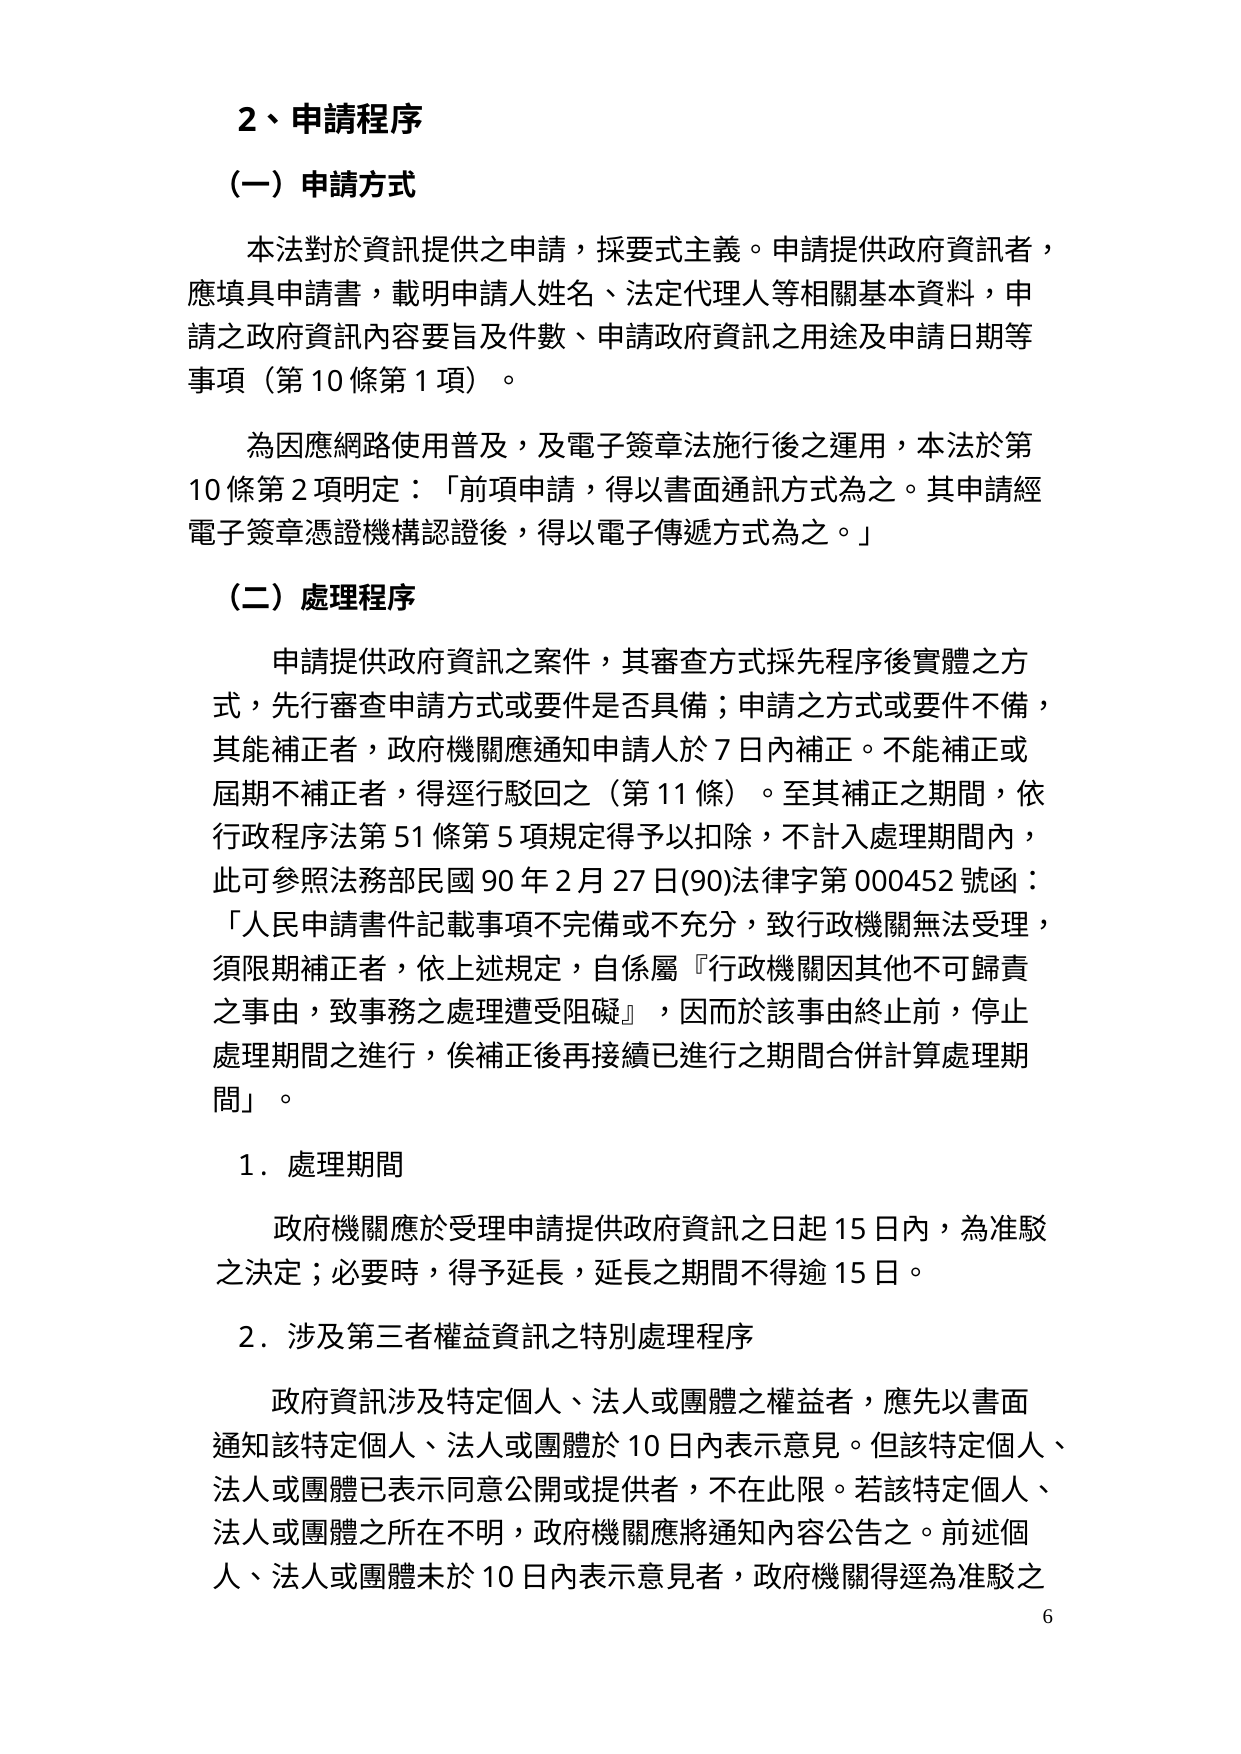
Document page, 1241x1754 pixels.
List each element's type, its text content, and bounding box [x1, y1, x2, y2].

text 政府機關應於受理申請提供政府資訊之日起15日內，為准駁之決定；必要時，得予延長，延長之期間不得逾15日。 [215, 1204, 1053, 1292]
list 處理期間 [237, 1140, 1053, 1184]
text （一）申請方式 [212, 161, 1053, 204]
text 申請提供政府資訊之案件，其審查方式採先程序後實體之方式，先行審查申請方式或要件是否具備；申請之方式或要件不備，其能補正者，政府機關應通知申請人於7日內補正。不能補正或屆期不補正者，得逕行駁回之（第11條）。至其補正之期間，依行政程序法第51條第5項規定得予以扣除，不計入處理期間內，此可參照法務部民國90年2月27日(90)法律字第000452號函：「人民申請書件記載事項不完備或不充分，致行政機關無法受理，須限期補正者，依上述規定，自係屬『行政機關因其他不可歸責之事由，致事務之處理遭受阻礙』，因而於該事由終止前，停止處理期間之進行，俟補正後再接續已進行之期間合併計算處理期間」。 [212, 638, 1053, 1119]
text 為因應網路使用普及，及電子簽章法施行後之運用，本法於第10條第2項明定：「前項申請，得以書面通訊方式為之。其申請經電子簽章憑證機構認證後，得以電子傳遞方式為之。」 [187, 421, 1053, 552]
subtitle （二）處理程序 [212, 573, 1053, 617]
list 涉及第三者權益資訊之特別處理程序 [237, 1313, 1053, 1357]
text 本法對於資訊提供之申請，採要式主義。申請提供政府資訊者，應填具申請書，載明申請人姓名、法定代理人等相關基本資料，申請之政府資訊內容要旨及件數、申請政府資訊之用途及申請日期等事項（第10條第1項）。 [187, 225, 1053, 400]
text 政府資訊涉及特定個人、法人或團體之權益者，應先以書面通知該特定個人、法人或團體於10日內表示意見。但該特定個人、法人或團體已表示同意公開或提供者，不在此限。若該特定個人、法人或團體之所在不明，政府機關應將通知內容公告之。前述個人、法人或團體未於10日內表示意見者，政府機關得逕為准駁之決定（第12條第2項至第4項）。 [212, 1377, 1053, 1596]
list 申請程序 [237, 96, 1053, 140]
